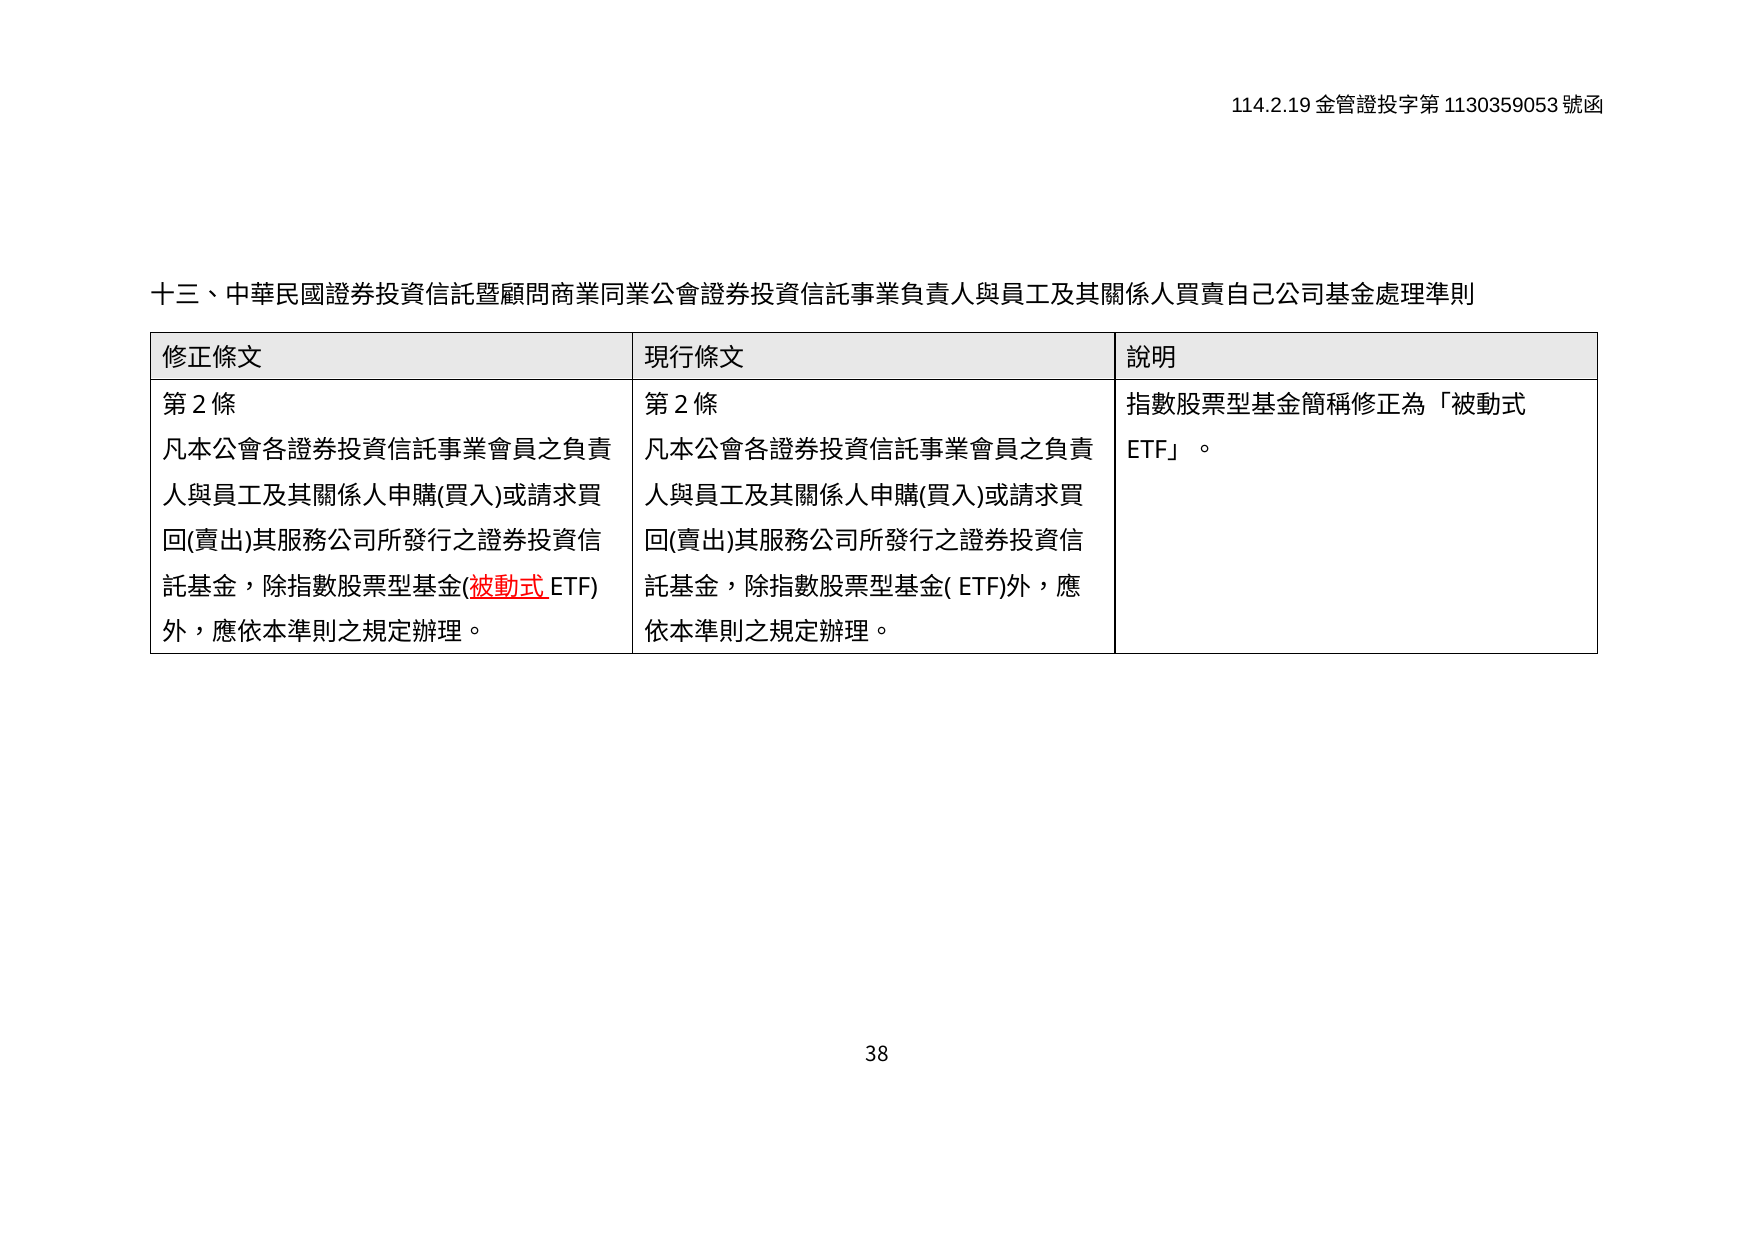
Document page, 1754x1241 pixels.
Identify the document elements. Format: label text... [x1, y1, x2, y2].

table_header 修正條文 [151, 333, 632, 378]
table_cell 指數股票型基金簡稱修正為「被動式ETF」。 [1116, 380, 1597, 653]
table_cell 第2條 凡本公會各證券投資信託事業會員之負責人與員工及其關係人申購(買入)或請求買回(賣出)其服務公司所發行之證券投資信託基金，除指數股票型基金(被動式ETF)外，應依本準則之規定辦理。 [151, 380, 632, 653]
text 十三、中華民國證券投資信託暨顧問商業同業公會證券投資信託事業負責人與員工及其關係人買賣自己公司基金處理準則 [150, 270, 1604, 315]
table_header 現行條文 [633, 333, 1114, 378]
table_header 說明 [1116, 333, 1597, 378]
table_cell 第2條 凡本公會各證券投資信託事業會員之負責人與員工及其關係人申購(買入)或請求買回(賣出)其服務公司所發行之證券投資信託基金，除指數股票型基金( ETF)外，應依本準則之規定辦理。 [633, 380, 1114, 653]
